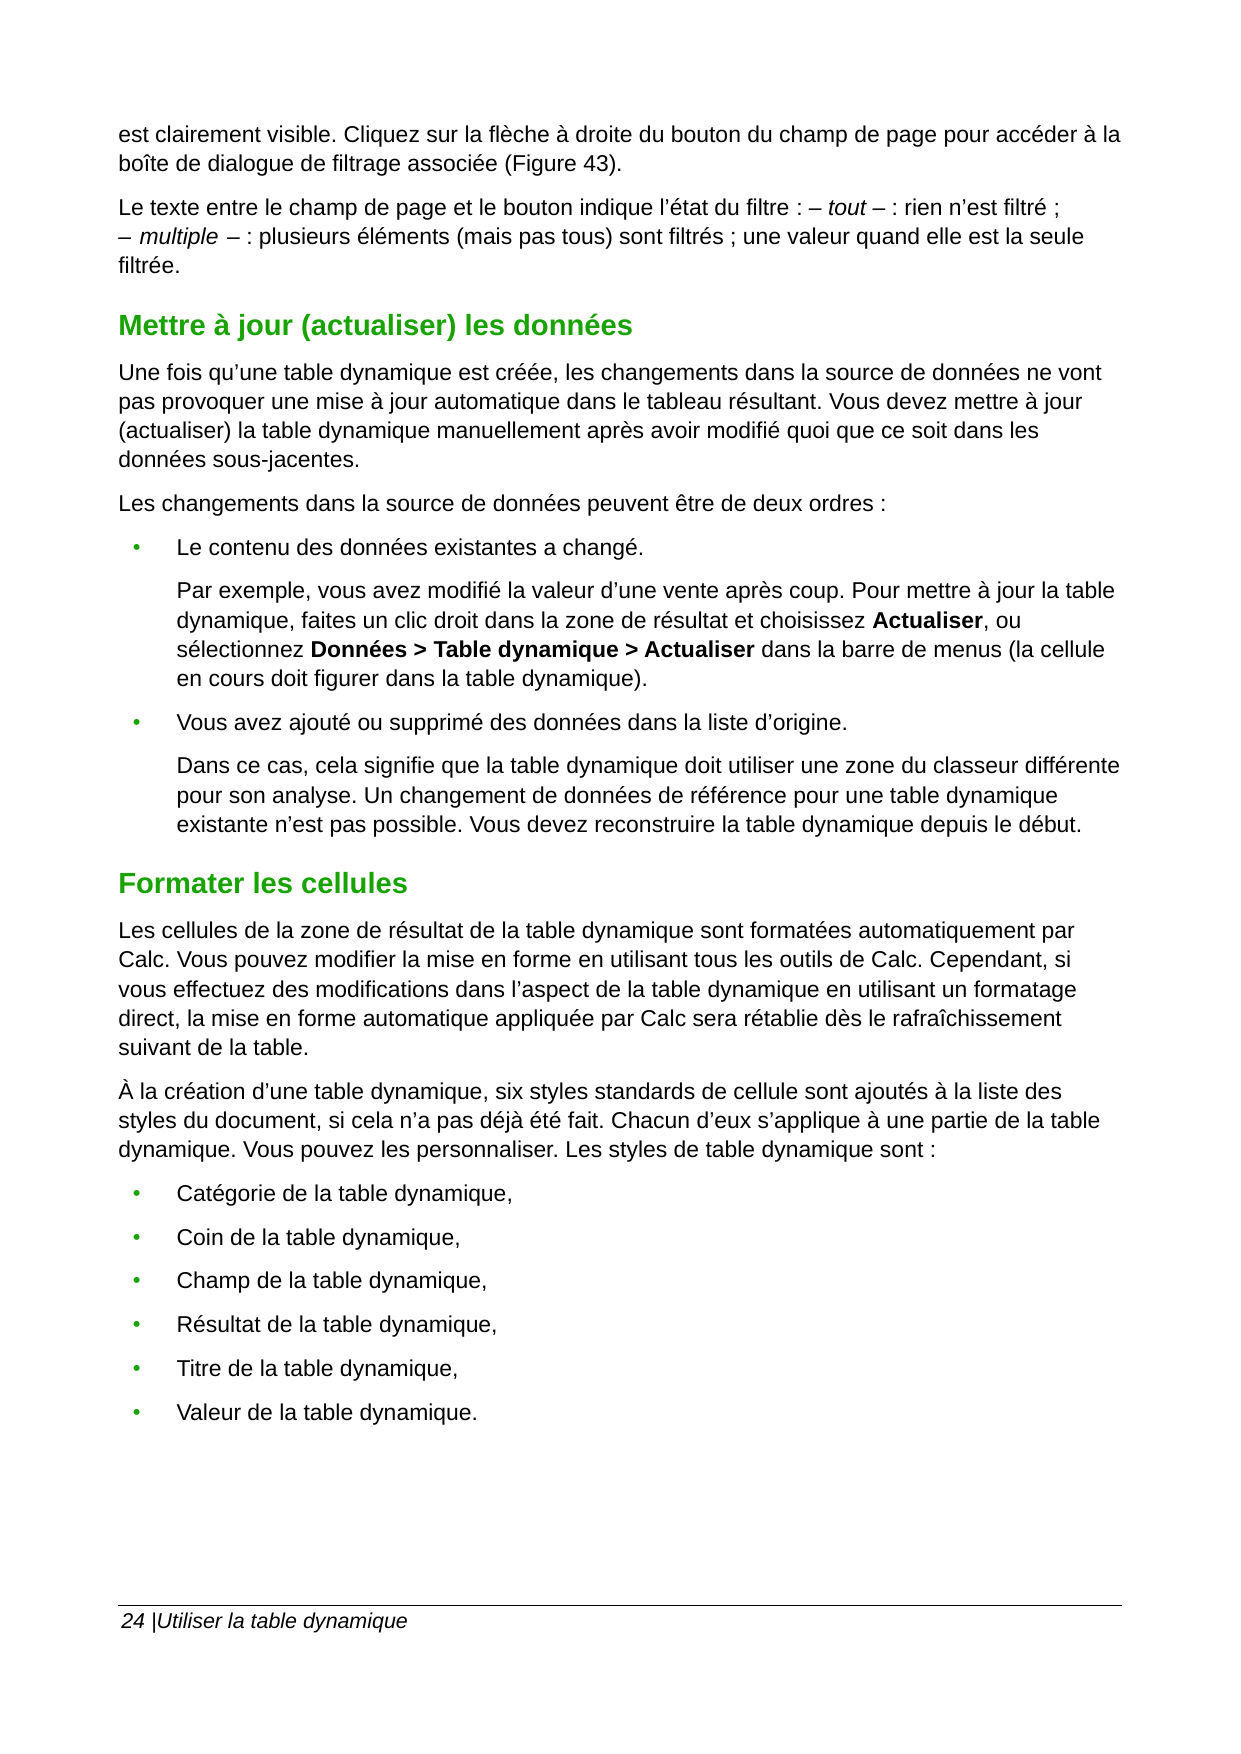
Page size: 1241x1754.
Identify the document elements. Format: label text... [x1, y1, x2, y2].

list Valeur de la table dynamique. [133, 1396, 1122, 1425]
list Le contenu des données existantes a changé. [133, 531, 1122, 560]
text est clairement visible. Cliquez sur la flèche à droite du bouton du champ de page pour accéder à la boîte de dialogue de filtrage associée (Figure 43). [118, 118, 1122, 176]
subtitle Mettre à jour (actualiser) les données [118, 308, 1122, 341]
list Vous avez ajouté ou supprimé des données dans la liste d’origine. [133, 706, 1122, 735]
text Les cellules de la zone de résultat de la table dynamique sont formatées automatiquement par Calc. Vous pouvez modifier la mise en forme en utilisant tous les outils de Calc. Cependant, si vous effectuez des modifications dans l’aspect de la table dynamique en utilisant un formatage direct, la mise en forme automatique appliquée par Calc sera rétablie dès le rafraîchissement suivant de la table. [118, 914, 1122, 1060]
list Par exemple, vous avez modifié la valeur d’une vente après coup. Pour mettre à jour la table dynamique, faites un clic droit dans la zone de résultat et choisissez Actualiser, ou sélectionnez Données > Table dynamique > Actualiser dans la barre de menus (la cellule en cours doit figurer dans la table dynamique). [133, 574, 1122, 691]
list Coin de la table dynamique, [133, 1221, 1122, 1250]
text Une fois qu’une table dynamique est créée, les changements dans la source de données ne vont pas provoquer une mise à jour automatique dans le tableau résultant. Vous devez mettre à jour (actualiser) la table dynamique manuellement après avoir modifié quoi que ce soit dans les données sous-jacentes. [118, 356, 1122, 472]
list Catégorie de la table dynamique, [133, 1177, 1122, 1206]
text À la création d’une table dynamique, six styles standards de cellule sont ajoutés à la liste des styles du document, si cela n’a pas déjà été fait. Chacun d’eux s’applique à une partie de la table dynamique. Vous pouvez les personnaliser. Les styles de table dynamique sont : [118, 1075, 1122, 1162]
subtitle Formater les cellules [118, 866, 1122, 900]
list Titre de la table dynamique, [133, 1352, 1122, 1381]
text Le texte entre le champ de page et le bouton indique l’état du filtre : – tout – : rien n’est filtré ; – multiple – : plusieurs éléments (mais pas tous) sont filtrés ; une valeur quand elle est la seule filtrée. [118, 191, 1122, 278]
list Résultat de la table dynamique, [133, 1308, 1122, 1337]
text Les changements dans la source de données peuvent être de deux ordres : [118, 487, 1122, 516]
list Dans ce cas, cela signifie que la table dynamique doit utiliser une zone du classeur différente pour son analyse. Un changement de données de référence pour une table dynamique existante n’est pas possible. Vous devez reconstruire la table dynamique depuis le début. [133, 749, 1122, 837]
list Champ de la table dynamique, [133, 1264, 1122, 1293]
